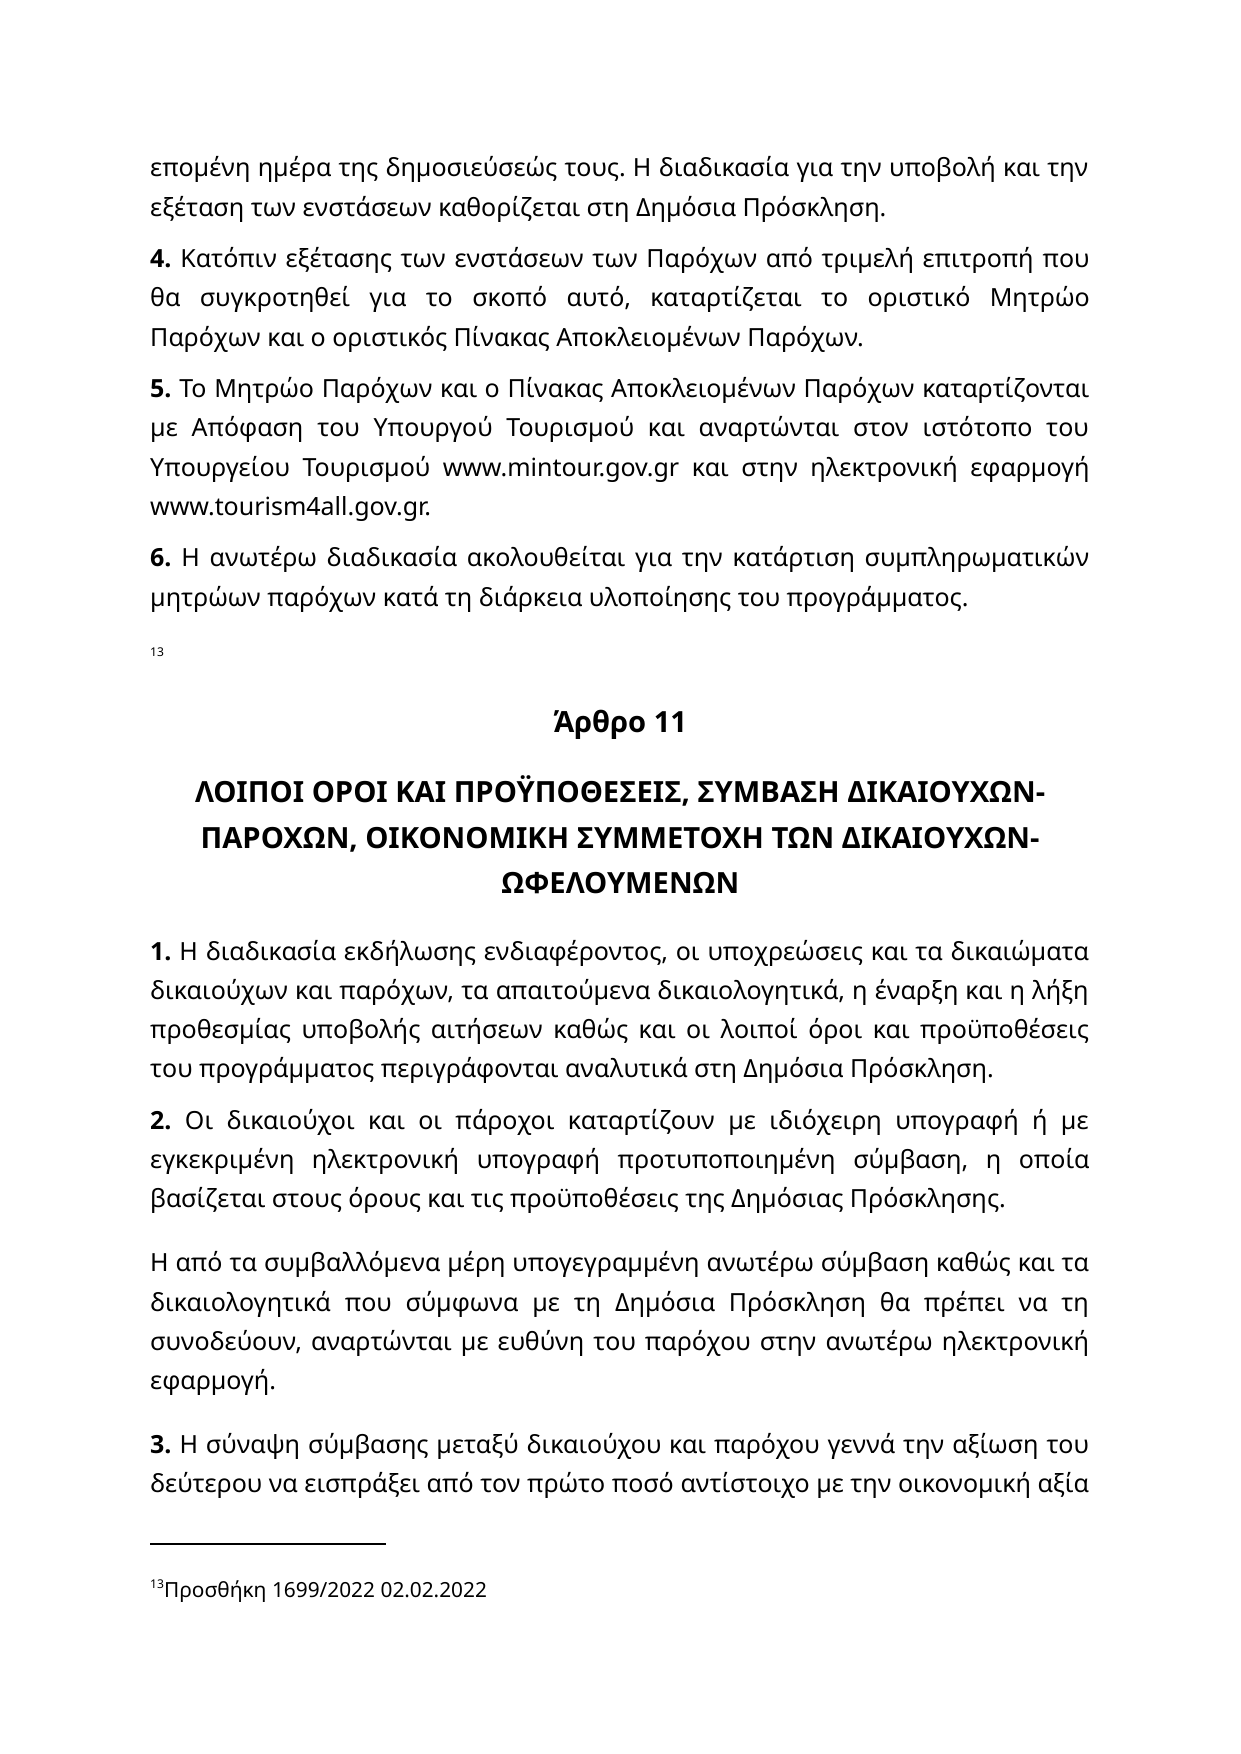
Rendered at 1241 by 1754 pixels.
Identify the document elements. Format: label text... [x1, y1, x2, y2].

text 4. Κατόπιν εξέτασης των ενστάσεων των Παρόχων από τριμελή επιτροπή που θα συγκροτηθεί για το σκοπό αυτό, καταρτίζεται το οριστικό Μητρώο Παρόχων και ο οριστικός Πίνακας Αποκλειομένων Παρόχων. [150, 241, 1090, 353]
subtitle ΛΟΙΠΟΙ ΟΡΟΙ ΚΑΙ ΠΡΟΫΠΟΘΕΣΕΙΣ, ΣΥΜΒΑΣΗ ΔΙΚΑΙΟΥΧΩΝ-ΠΑΡΟΧΩΝ, ΟΙΚΟΝΟΜΙΚΗ ΣΥΜΜΕΤΟΧΗ ΤΩΝ ΔΙΚΑΙΟΥΧΩΝ-ΩΦΕΛΟΥΜΕΝΩΝ [150, 772, 1090, 902]
text Προσθήκη 1699/2022 02.02.2022 [150, 1576, 1090, 1604]
text επομένη ημέρα της δημοσιεύσεώς τους. Η διαδικασία για την υποβολή και την εξέταση των ενστάσεων καθορίζεται στη Δημόσια Πρόσκληση. [150, 150, 1090, 223]
text 6. Η ανωτέρω διαδικασία ακολουθείται για την κατάρτιση συμπληρωματικών μητρώων παρόχων κατά τη διάρκεια υλοποίησης του προγράμματος. [150, 540, 1090, 613]
subtitle Άρθρο 11 [150, 701, 1090, 741]
text 1. Η διαδικασία εκδήλωσης ενδιαφέροντος, οι υποχρεώσεις και τα δικαιώματα δικαιούχων και παρόχων, τα απαιτούμενα δικαιολογητικά, η έναρξη και η λήξη προθεσμίας υποβολής αιτήσεων καθώς και οι λοιποί όροι και προϋποθέσεις του προγράμματος περιγράφονται αναλυτικά στη Δημόσια Πρόσκληση. [150, 933, 1090, 1085]
text 2. Οι δικαιούχοι και οι πάροχοι καταρτίζουν με ιδιόχειρη υπογραφή ή με εγκεκριμένη ηλεκτρονική υπογραφή προτυποποιημένη σύμβαση, η οποία βασίζεται στους όρους και τις προϋποθέσεις της Δημόσιας Πρόσκλησης. [150, 1103, 1090, 1215]
text 3. Η σύναψη σύμβασης μεταξύ δικαιούχου και παρόχου γεννά την αξίωση του δεύτερου να εισπράξει από τον πρώτο ποσό αντίστοιχο με την οικονομική αξία [150, 1427, 1090, 1500]
text 5. Το Μητρώο Παρόχων και ο Πίνακας Αποκλειομένων Παρόχων καταρτίζονται με Απόφαση του Υπουργού Τουρισμού και αναρτώνται στον ιστότοπο του Υπουργείου Τουρισμού www.mintour.gov.gr και στην ηλεκτρονική εφαρμογή www.tourism4all.gov.gr. [150, 371, 1090, 522]
text Η από τα συμβαλλόμενα μέρη υπογεγραμμένη ανωτέρω σύμβαση καθώς και τα δικαιολογητικά που σύμφωνα με τη Δημόσια Πρόσκληση θα πρέπει να τη συνοδεύουν, αναρτώνται με ευθύνη του παρόχου στην ανωτέρω ηλεκτρονική εφαρμογή. [150, 1245, 1090, 1397]
